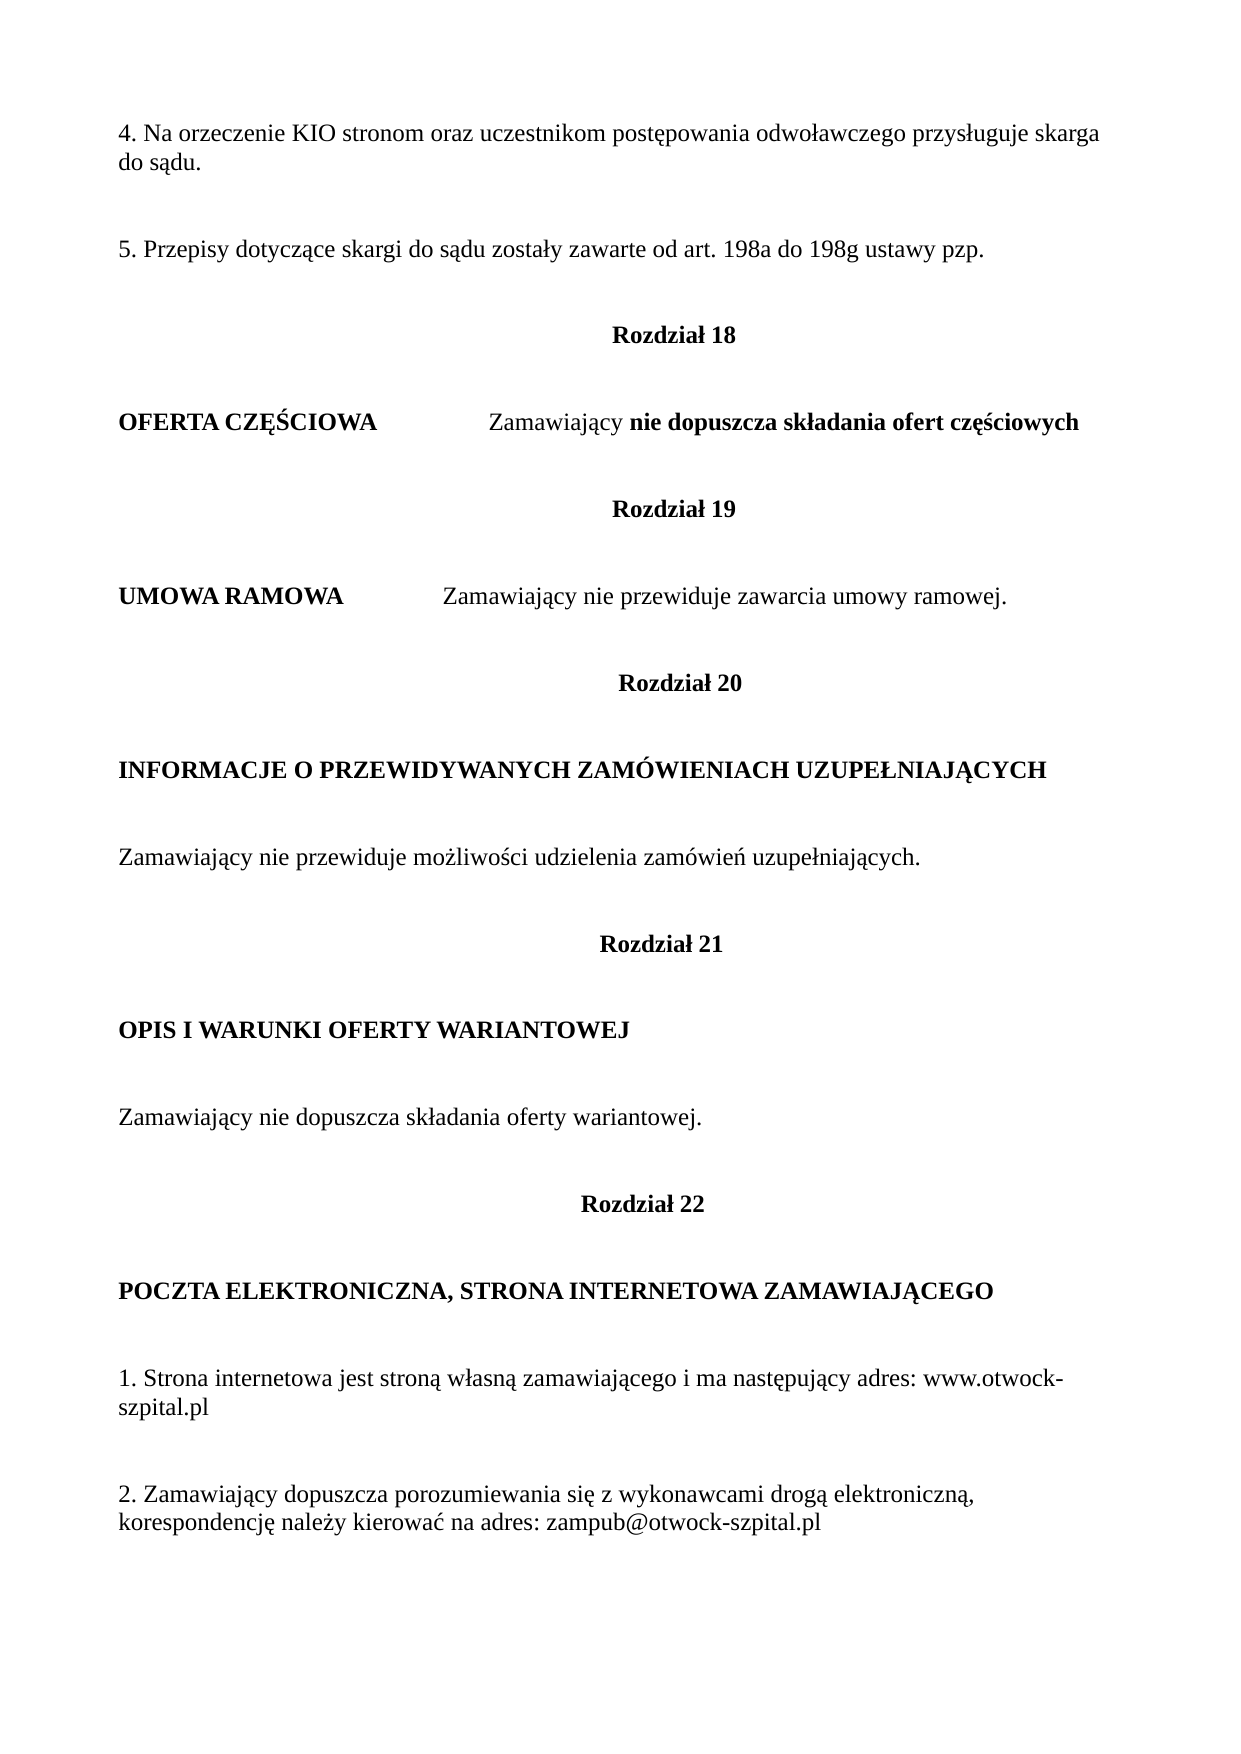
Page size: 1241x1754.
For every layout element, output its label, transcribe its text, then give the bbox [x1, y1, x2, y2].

text OPIS I WARUNKI OFERTY WARIANTOWEJ [118, 1016, 1122, 1044]
text POCZTA ELEKTRONICZNA, STRONA INTERNETOWA ZAMAWIAJĄCEGO [118, 1276, 1122, 1305]
text 5. Przepisy dotyczące skargi do sądu zostały zawarte od art. 198a do 198g ustawy pzp. [118, 234, 1122, 262]
text Zamawiający nie przewiduje możliwości udzielenia zamówień uzupełniających. [118, 842, 1122, 871]
text Rozdział 22 [118, 1189, 1122, 1218]
text Rozdział 21 [118, 929, 1122, 957]
text Zamawiający nie dopuszcza składania oferty wariantowej. [118, 1102, 1122, 1131]
text 4. Na orzeczenie KIO stronom oraz uczestnikom postępowania odwoławczego przysługuje skarga do sądu. [118, 118, 1122, 176]
text Rozdział 18 [118, 321, 1122, 349]
text UMOWA RAMOWA Zamawiający nie przewiduje zawarcia umowy ramowej. [118, 581, 1122, 610]
text Rozdział 20 [118, 668, 1122, 697]
text 1. Strona internetowa jest stroną własną zamawiającego i ma następujący adres: www.otwock-szpital.pl [118, 1363, 1122, 1421]
text Rozdział 19 [118, 494, 1122, 523]
text INFORMACJE O PRZEWIDYWANYCH ZAMÓWIENIACH UZUPEŁNIAJĄCYCH [118, 755, 1122, 784]
text OFERTA CZĘŚCIOWA Zamawiający nie dopuszcza składania ofert częściowych [118, 407, 1122, 436]
text 2. Zamawiający dopuszcza porozumiewania się z wykonawcami drogą elektroniczną, korespondencję należy kierować na adres: zampub@otwock-szpital.pl [118, 1479, 1122, 1536]
